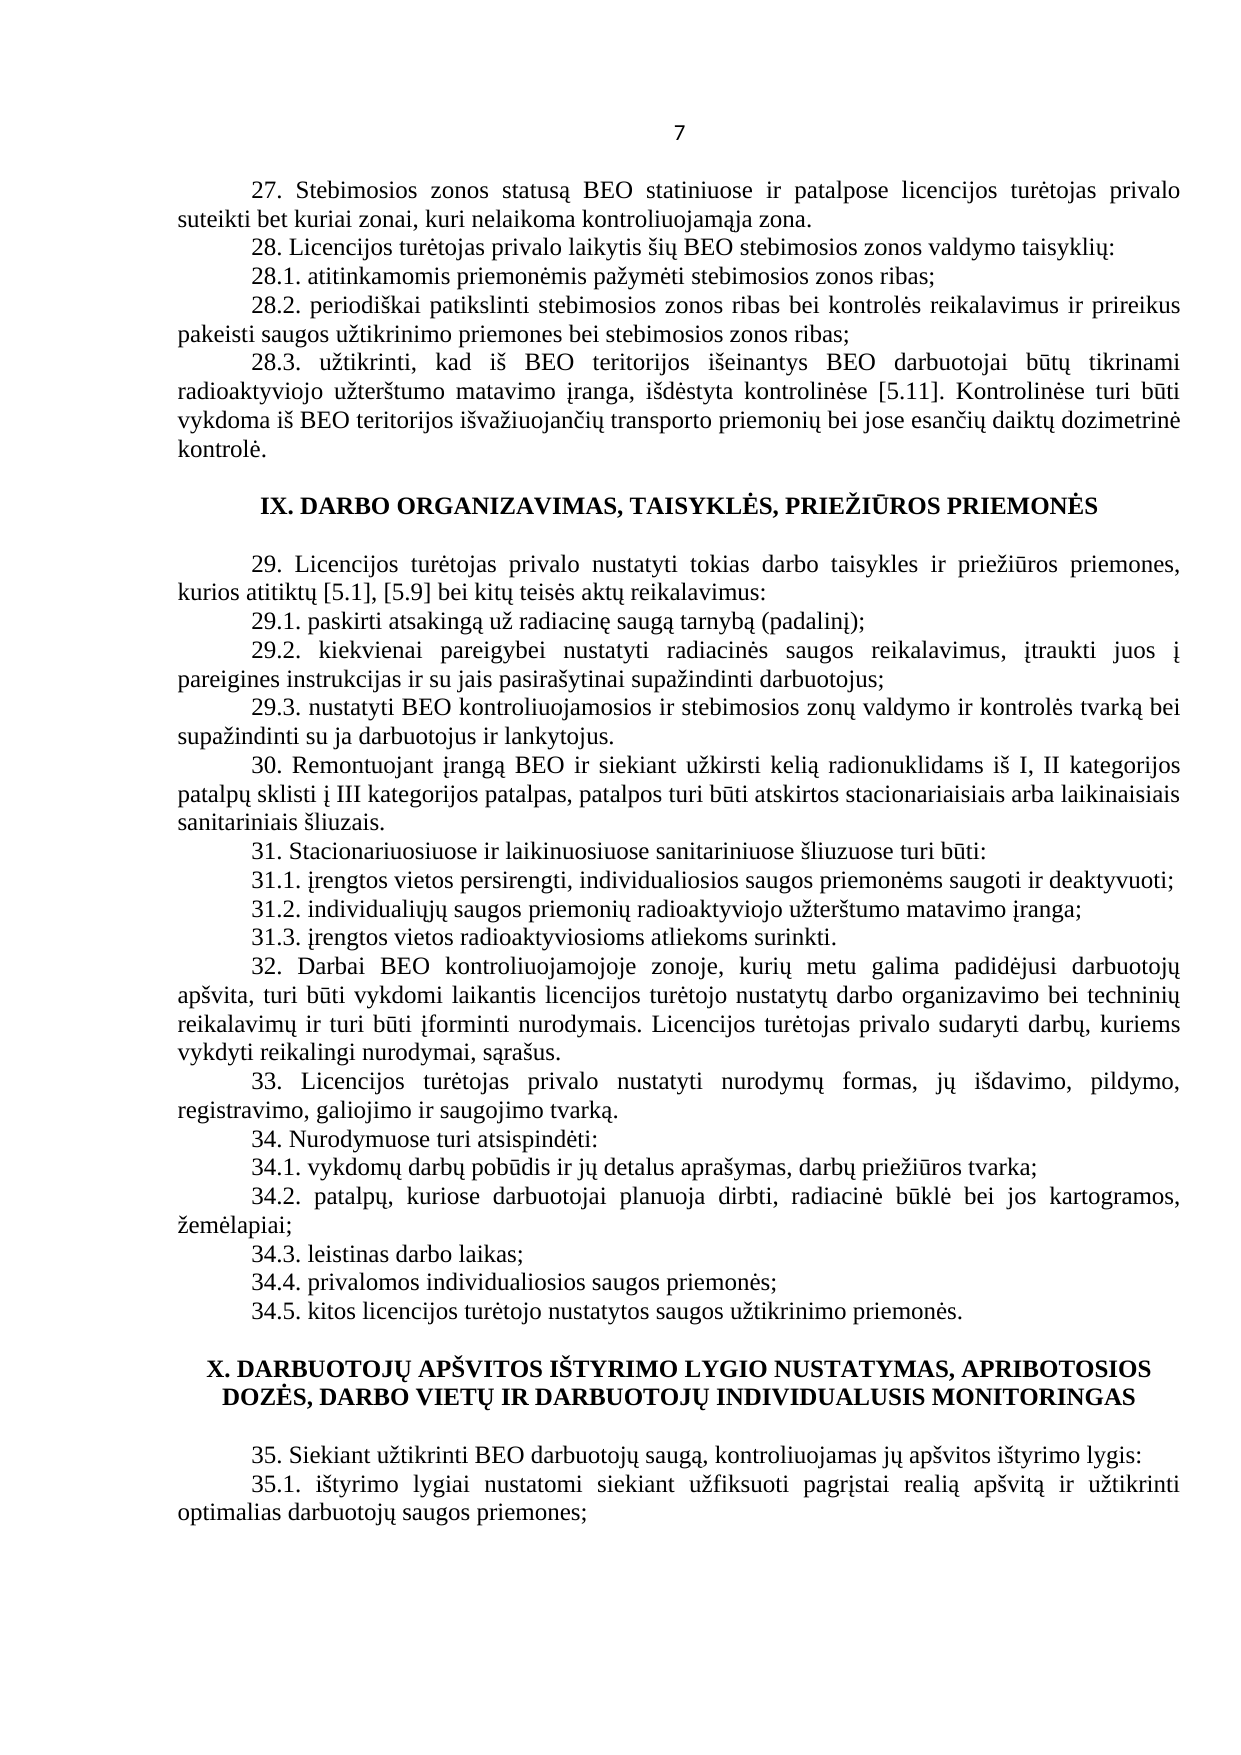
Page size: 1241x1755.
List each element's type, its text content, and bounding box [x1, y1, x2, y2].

text 31. Stacionariuosiuose ir laikinuosiuose sanitariniuose šliuzuose turi būti: [177, 836, 1181, 865]
text 31.1. įrengtos vietos persirengti, individualiosios saugos priemonėms saugoti ir deaktyvuoti; [177, 865, 1181, 894]
text 34.4. privalomos individualiosios saugos priemonės; [177, 1267, 1181, 1296]
text 34.3. leistinas darbo laikas; [177, 1239, 1181, 1267]
text 35. Siekiant užtikrinti BEO darbuotojų saugą, kontroliuojamas jų apšvitos ištyrimo lygis: [177, 1440, 1181, 1469]
text 30. Remontuojant įrangą BEO ir siekiant užkirsti kelią radionuklidams iš I, II kategorijos patalpų sklisti į III kategorijos patalpas, patalpos turi būti atskirtos stacionariaisiais arba laikinaisiais sanitariniais šliuzais. [177, 750, 1181, 836]
text 28.1. atitinkamomis priemonėmis pažymėti stebimosios zonos ribas; [177, 261, 1181, 290]
text 29.1. paskirti atsakingą už radiacinę saugą tarnybą (padalinį); [177, 606, 1181, 635]
text 34.5. kitos licencijos turėtojo nustatytos saugos užtikrinimo priemonės. [177, 1296, 1181, 1325]
text 34.2. patalpų, kuriose darbuotojai planuoja dirbti, radiacinė būklė bei jos kartogramos, žemėlapiai; [177, 1181, 1181, 1239]
text 27. Stebimosios zonos statusą BEO statiniuose ir patalpose licencijos turėtojas privalo suteikti bet kuriai zonai, kuri nelaikoma kontroliuojamąja zona. [177, 175, 1181, 232]
text 34. Nurodymuose turi atsispindėti: [177, 1124, 1181, 1152]
text 34.1. vykdomų darbų pobūdis ir jų detalus aprašymas, darbų priežiūros tvarka; [177, 1152, 1181, 1181]
text 35.1. ištyrimo lygiai nustatomi siekiant užfiksuoti pagrįstai realią apšvitą ir užtikrinti optimalias darbuotojų saugos priemones; [177, 1469, 1181, 1526]
text 28.2. periodiškai patikslinti stebimosios zonos ribas bei kontrolės reikalavimus ir prireikus pakeisti saugos užtikrinimo priemones bei stebimosios zonos ribas; [177, 290, 1181, 347]
text X. DARBUOTOJŲ APŠVITOS IŠTYRIMO LYGIO NUSTATYMAS, APRIBOTOSIOS DOZĖS, DARBO VIETŲ IR DARBUOTOJŲ INDIVIDUALUSIS MONITORINGAS [177, 1354, 1181, 1411]
text 28. Licencijos turėtojas privalo laikytis šių BEO stebimosios zonos valdymo taisyklių: [177, 232, 1181, 261]
text 29.2. kiekvienai pareigybei nustatyti radiacinės saugos reikalavimus, įtraukti juos į pareigines instrukcijas ir su jais pasirašytinai supažindinti darbuotojus; [177, 635, 1181, 692]
text 31.3. įrengtos vietos radioaktyviosioms atliekoms surinkti. [177, 922, 1181, 951]
text 33. Licencijos turėtojas privalo nustatyti nurodymų formas, jų išdavimo, pildymo, registravimo, galiojimo ir saugojimo tvarką. [177, 1066, 1181, 1124]
text 29.3. nustatyti BEO kontroliuojamosios ir stebimosios zonų valdymo ir kontrolės tvarką bei supažindinti su ja darbuotojus ir lankytojus. [177, 692, 1181, 750]
text 29. Licencijos turėtojas privalo nustatyti tokias darbo taisykles ir priežiūros priemones, kurios atitiktų [5.1], [5.9] bei kitų teisės aktų reikalavimus: [177, 549, 1181, 606]
text IX. DARBO ORGANIZAVIMAS, TAISYKLĖS, PRIEŽIŪROS PRIEMONĖS [177, 491, 1181, 520]
text 31.2. individualiųjų saugos priemonių radioaktyviojo užterštumo matavimo įranga; [177, 894, 1181, 922]
text 32. Darbai BEO kontroliuojamojoje zonoje, kurių metu galima padidėjusi darbuotojų apšvita, turi būti vykdomi laikantis licencijos turėtojo nustatytų darbo organizavimo bei techninių reikalavimų ir turi būti įforminti nurodymais. Licencijos turėtojas privalo sudaryti darbų, kuriems vykdyti reikalingi nurodymai, sąrašus. [177, 951, 1181, 1066]
text 28.3. užtikrinti, kad iš BEO teritorijos išeinantys BEO darbuotojai būtų tikrinami radioaktyviojo užterštumo matavimo įranga, išdėstyta kontrolinėse [5.11]. Kontrolinėse turi būti vykdoma iš BEO teritorijos išvažiuojančių transporto priemonių bei jose esančių daiktų dozimetrinė kontrolė. [177, 347, 1181, 462]
